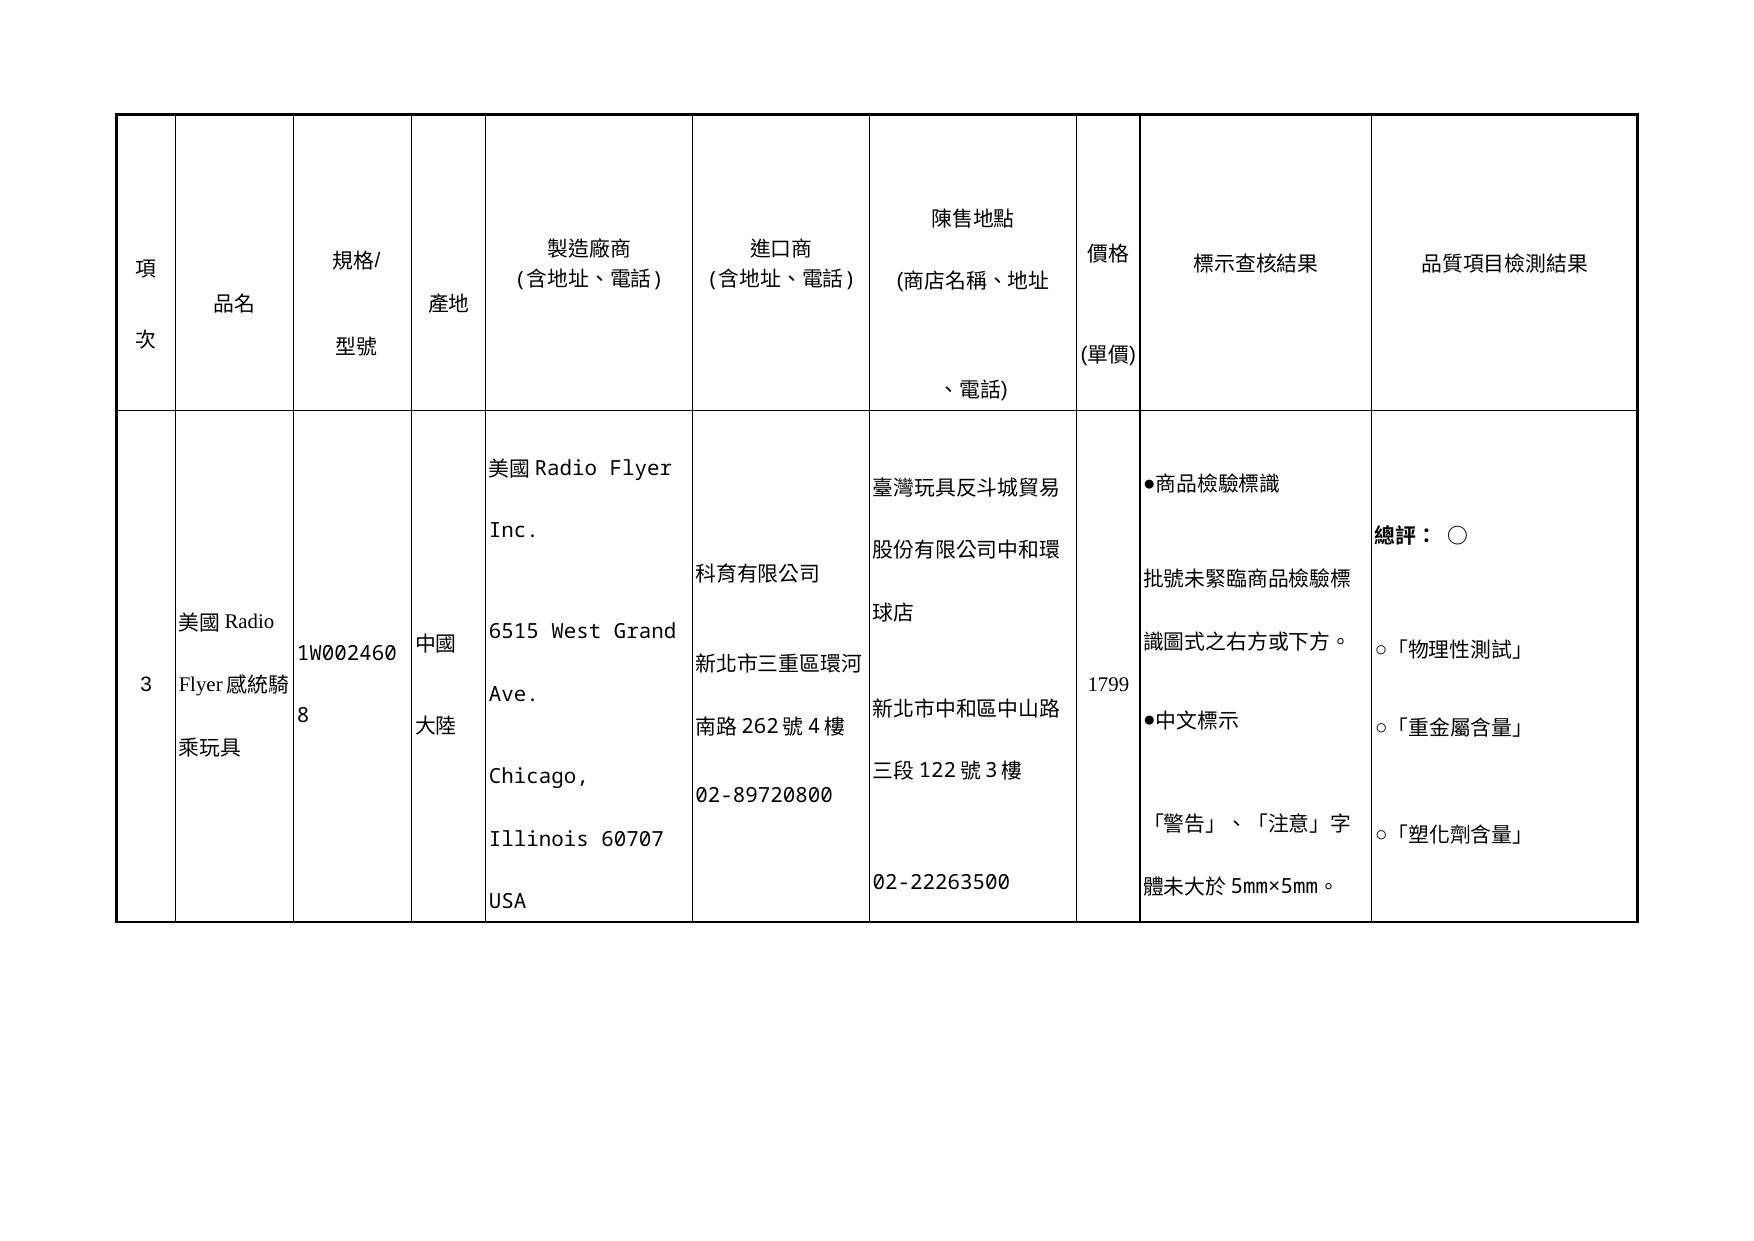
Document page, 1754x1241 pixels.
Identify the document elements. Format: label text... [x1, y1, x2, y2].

table_header 陳售地點 (商店名稱、地址 、電話) [870, 116, 1076, 409]
table_cell ●商品檢驗標識 批號未緊臨商品檢驗標識圖式之右方或下方。 ●中文標示 「警告」、「注意」字體未大於5mm×5mm。 [1141, 411, 1371, 921]
table_cell 中國 大陸 [412, 411, 485, 921]
table_header 價格 (單價) [1077, 116, 1139, 409]
table_cell 臺灣玩具反斗城貿易股份有限公司中和環球店 新北市中和區中山路三段122號3樓 02-22263500 [870, 411, 1076, 921]
table_cell 3 [118, 411, 175, 921]
table_cell 美國Radio Flyer感統騎乘玩具 [176, 411, 293, 921]
table_cell 總評： ○ ○「物理性測試」 ○「重金屬含量」 ○「塑化劑含量」 [1372, 411, 1636, 921]
table_header 標示查核結果 [1141, 116, 1371, 409]
table_header 品質項目檢測結果 [1372, 116, 1636, 409]
table_header 品名 [176, 116, 293, 409]
table_header 製造廠商 (含地址、電話) [486, 116, 692, 409]
table_cell 科育有限公司 新北市三重區環河南路262號4樓 02-89720800 [693, 411, 869, 921]
table_cell 1W0024608 [294, 411, 411, 921]
table_cell 美國Radio Flyer Inc. 6515 West Grand Ave. Chicago, Illinois 60707 USA [486, 411, 692, 921]
table_header 產地 [412, 116, 485, 409]
table_header 進口商 (含地址、電話) [693, 116, 869, 409]
table_header 項 次 [118, 116, 175, 409]
table_cell 1799 [1077, 411, 1139, 921]
table_header 規格/ 型號 [294, 116, 411, 409]
